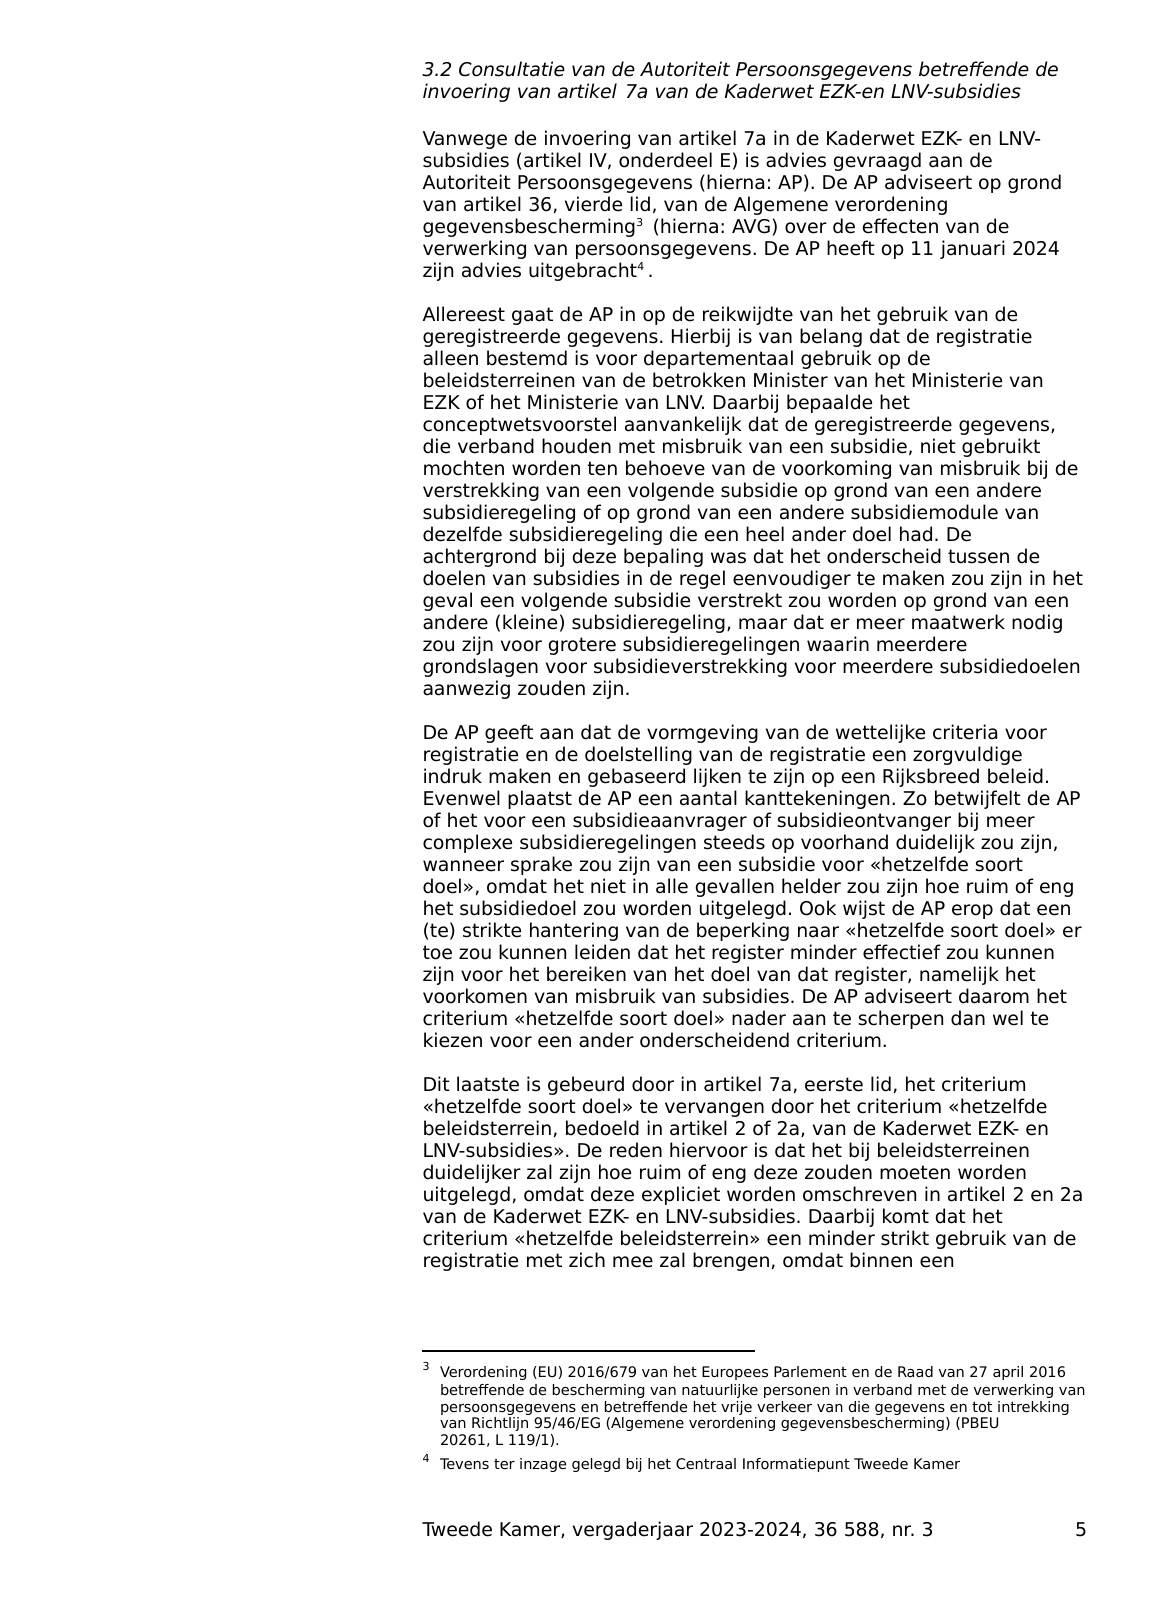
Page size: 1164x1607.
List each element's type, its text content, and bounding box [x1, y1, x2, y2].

subtitle 3.2 Consultatie van de Autoriteit Persoonsgegevens betreffende de invoering van artikel 7a van de Kaderwet EZK-en LNV-subsidies [422, 59, 1087, 103]
text Tevens ter inzage gelegd bij het Centraal Informatiepunt Tweede Kamer [422, 1452, 1087, 1474]
text Vanwege de invoering van artikel 7a in de Kaderwet EZK- en LNV-subsidies (artikel IV, onderdeel E) is advies gevraagd aan de Autoriteit Persoonsgegevens (hierna: AP). De AP adviseert op grond van artikel 36, vierde lid, van de Algemene verordening gegevensbescherming (hierna: AVG) over de effecten van de verwerking van persoonsgegevens. De AP heeft op 11 januari 2024 zijn advies uitgebracht. [422, 128, 1087, 282]
text Verordening (EU) 2016/679 van het Europees Parlement en de Raad van 27 april 2016 betreffende de bescherming van natuurlijke personen in verband met de verwerking van persoonsgegevens en betreffende het vrije verkeer van die gegevens en tot intrekking van Richtlijn 95/46/EG (Algemene verordening gegevensbescherming) (PBEU 20261, L 119/1). [422, 1360, 1087, 1449]
text Dit laatste is gebeurd door in artikel 7a, eerste lid, het criterium «hetzelfde soort doel» te vervangen door het criterium «hetzelfde beleidsterrein, bedoeld in artikel 2 of 2a, van de Kaderwet EZK- en LNV-subsidies». De reden hiervoor is dat het bij beleidsterreinen duidelijker zal zijn hoe ruim of eng deze zouden moeten worden uitgelegd, omdat deze expliciet worden omschreven in artikel 2 en 2a van de Kaderwet EZK- en LNV-subsidies. Daarbij komt dat het criterium «hetzelfde beleidsterrein» een minder strikt gebruik van de registratie met zich mee zal brengen, omdat binnen een [422, 1074, 1087, 1272]
text De AP geeft aan dat de vormgeving van de wettelijke criteria voor registratie en de doelstelling van de registratie een zorgvuldige indruk maken en gebaseerd lijken te zijn op een Rijksbreed beleid. Evenwel plaatst de AP een aantal kanttekeningen. Zo betwijfelt de AP of het voor een subsidieaanvrager of subsidieontvanger bij meer complexe subsidieregelingen steeds op voorhand duidelijk zou zijn, wanneer sprake zou zijn van een subsidie voor «hetzelfde soort doel», omdat het niet in alle gevallen helder zou zijn hoe ruim of eng het subsidiedoel zou worden uitgelegd. Ook wijst de AP erop dat een (te) strikte hantering van de beperking naar «hetzelfde soort doel» er toe zou kunnen leiden dat het register minder effectief zou kunnen zijn voor het bereiken van het doel van dat register, namelijk het voorkomen van misbruik van subsidies. De AP adviseert daarom het criterium «hetzelfde soort doel» nader aan te scherpen dan wel te kiezen voor een ander onderscheidend criterium. [422, 722, 1087, 1052]
text Allereest gaat de AP in op de reikwijdte van het gebruik van de geregistreerde gegevens. Hierbij is van belang dat de registratie alleen bestemd is voor departementaal gebruik op de beleidsterreinen van de betrokken Minister van het Ministerie van EZK of het Ministerie van LNV. Daarbij bepaalde het conceptwetsvoorstel aanvankelijk dat de geregistreerde gegevens, die verband houden met misbruik van een subsidie, niet gebruikt mochten worden ten behoeve van de voorkoming van misbruik bij de verstrekking van een volgende subsidie op grond van een andere subsidieregeling of op grond van een andere subsidiemodule van dezelfde subsidieregeling die een heel ander doel had. De achtergrond bij deze bepaling was dat het onderscheid tussen de doelen van subsidies in de regel eenvoudiger te maken zou zijn in het geval een volgende subsidie verstrekt zou worden op grond van een andere (kleine) subsidieregeling, maar dat er meer maatwerk nodig zou zijn voor grotere subsidieregelingen waarin meerdere grondslagen voor subsidieverstrekking voor meerdere subsidiedoelen aanwezig zouden zijn. [422, 304, 1087, 700]
